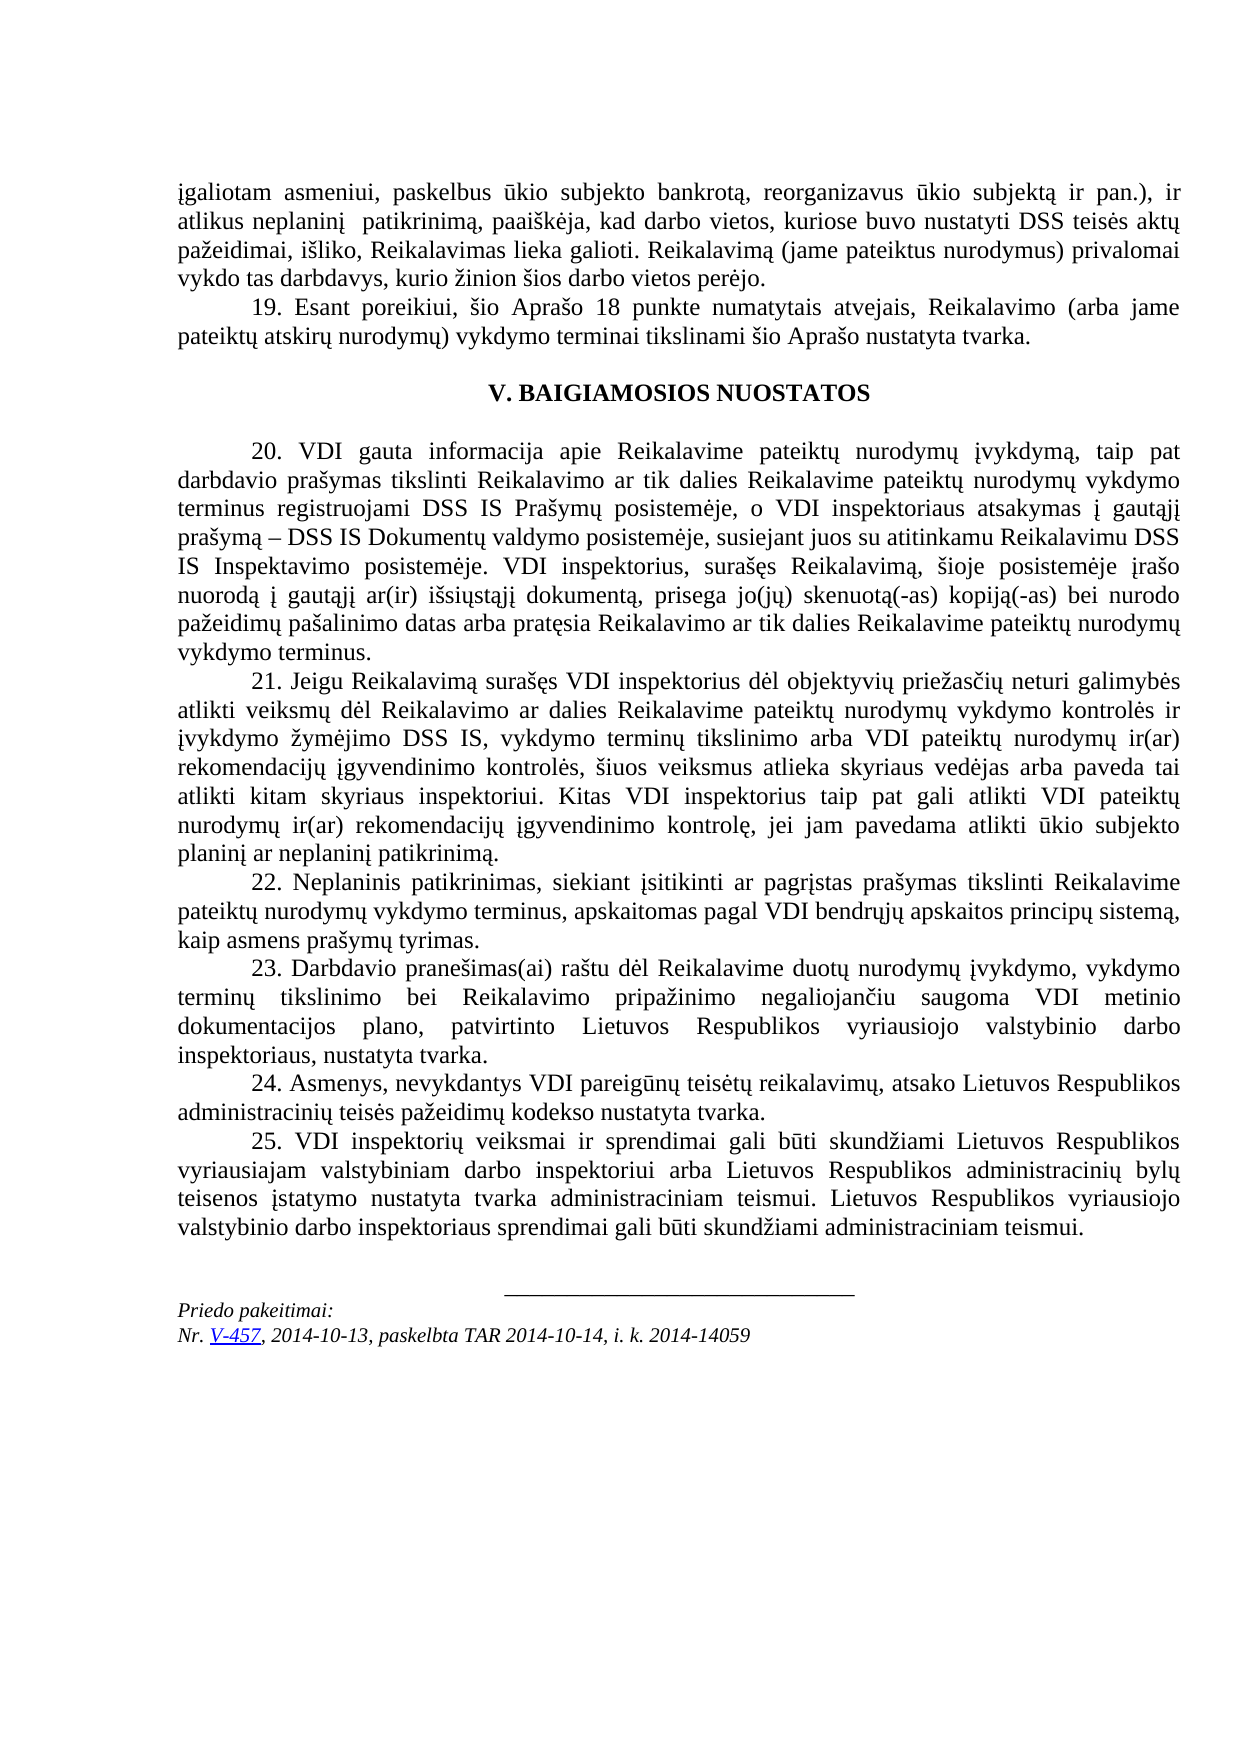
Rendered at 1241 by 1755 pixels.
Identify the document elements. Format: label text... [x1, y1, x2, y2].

text 23. Darbdavio pranešimas(ai) raštu dėl Reikalavime duotų nurodymų įvykdymo, vykdymo terminų tikslinimo bei Reikalavimo pripažinimo negaliojančiu saugoma VDI metinio dokumentacijos plano, patvirtinto Lietuvos Respublikos vyriausiojo valstybinio darbo inspektoriaus, nustatyta tvarka. [177, 953, 1181, 1068]
text V. BAIGIAMOSIOS NUOSTATOS [177, 378, 1181, 407]
text 24. Asmenys, nevykdantys VDI pareigūnų teisėtų reikalavimų, atsako Lietuvos Respublikos administracinių teisės pažeidimų kodekso nustatyta tvarka. [177, 1068, 1181, 1126]
text 22. Neplaninis patikrinimas, siekiant įsitikinti ar pagrįstas prašymas tikslinti Reikalavime pateiktų nurodymų vykdymo terminus, apskaitomas pagal VDI bendrųjų apskaitos principų sistemą, kaip asmens prašymų tyrimas. [177, 867, 1181, 953]
text 19. Esant poreikiui, šio Aprašo 18 punkte numatytais atvejais, Reikalavimo (arba jame pateiktų atskirų nurodymų) vykdymo terminai tikslinami šio Aprašo nustatyta tvarka. [177, 292, 1181, 350]
text Nr. V-457, 2014-10-13, paskelbta TAR 2014-10-14, i. k. 2014-14059 [177, 1322, 1181, 1347]
text ____________________________ [177, 1270, 1181, 1298]
text įgaliotam asmeniui, paskelbus ūkio subjekto bankrotą, reorganizavus ūkio subjektą ir pan.), ir atlikus neplaninį patikrinimą, paaiškėja, kad darbo vietos, kuriose buvo nustatyti DSS teisės aktų pažeidimai, išliko, Reikalavimas lieka galioti. Reikalavimą (jame pateiktus nurodymus) privalomai vykdo tas darbdavys, kurio žinion šios darbo vietos perėjo. [177, 177, 1181, 292]
text 20. VDI gauta informacija apie Reikalavime pateiktų nurodymų įvykdymą, taip pat darbdavio prašymas tikslinti Reikalavimo ar tik dalies Reikalavime pateiktų nurodymų vykdymo terminus registruojami DSS IS Prašymų posistemėje, o VDI inspektoriaus atsakymas į gautąjį prašymą – DSS IS Dokumentų valdymo posistemėje, susiejant juos su atitinkamu Reikalavimu DSS IS Inspektavimo posistemėje. VDI inspektorius, surašęs Reikalavimą, šioje posistemėje įrašo nuorodą į gautąjį ar(ir) išsiųstąjį dokumentą, prisega jo(jų) skenuotą(-as) kopiją(-as) bei nurodo pažeidimų pašalinimo datas arba pratęsia Reikalavimo ar tik dalies Reikalavime pateiktų nurodymų vykdymo terminus. [177, 436, 1181, 666]
text Priedo pakeitimai: [177, 1298, 1181, 1322]
text 25. VDI inspektorių veiksmai ir sprendimai gali būti skundžiami Lietuvos Respublikos vyriausiajam valstybiniam darbo inspektoriui arba Lietuvos Respublikos administracinių bylų teisenos įstatymo nustatyta tvarka administraciniam teismui. Lietuvos Respublikos vyriausiojo valstybinio darbo inspektoriaus sprendimai gali būti skundžiami administraciniam teismui. [177, 1126, 1181, 1241]
text 21. Jeigu Reikalavimą surašęs VDI inspektorius dėl objektyvių priežasčių neturi galimybės atlikti veiksmų dėl Reikalavimo ar dalies Reikalavime pateiktų nurodymų vykdymo kontrolės ir įvykdymo žymėjimo DSS IS, vykdymo terminų tikslinimo arba VDI pateiktų nurodymų ir(ar) rekomendacijų įgyvendinimo kontrolės, šiuos veiksmus atlieka skyriaus vedėjas arba paveda tai atlikti kitam skyriaus inspektoriui. Kitas VDI inspektorius taip pat gali atlikti VDI pateiktų nurodymų ir(ar) rekomendacijų įgyvendinimo kontrolę, jei jam pavedama atlikti ūkio subjekto planinį ar neplaninį patikrinimą. [177, 666, 1181, 867]
